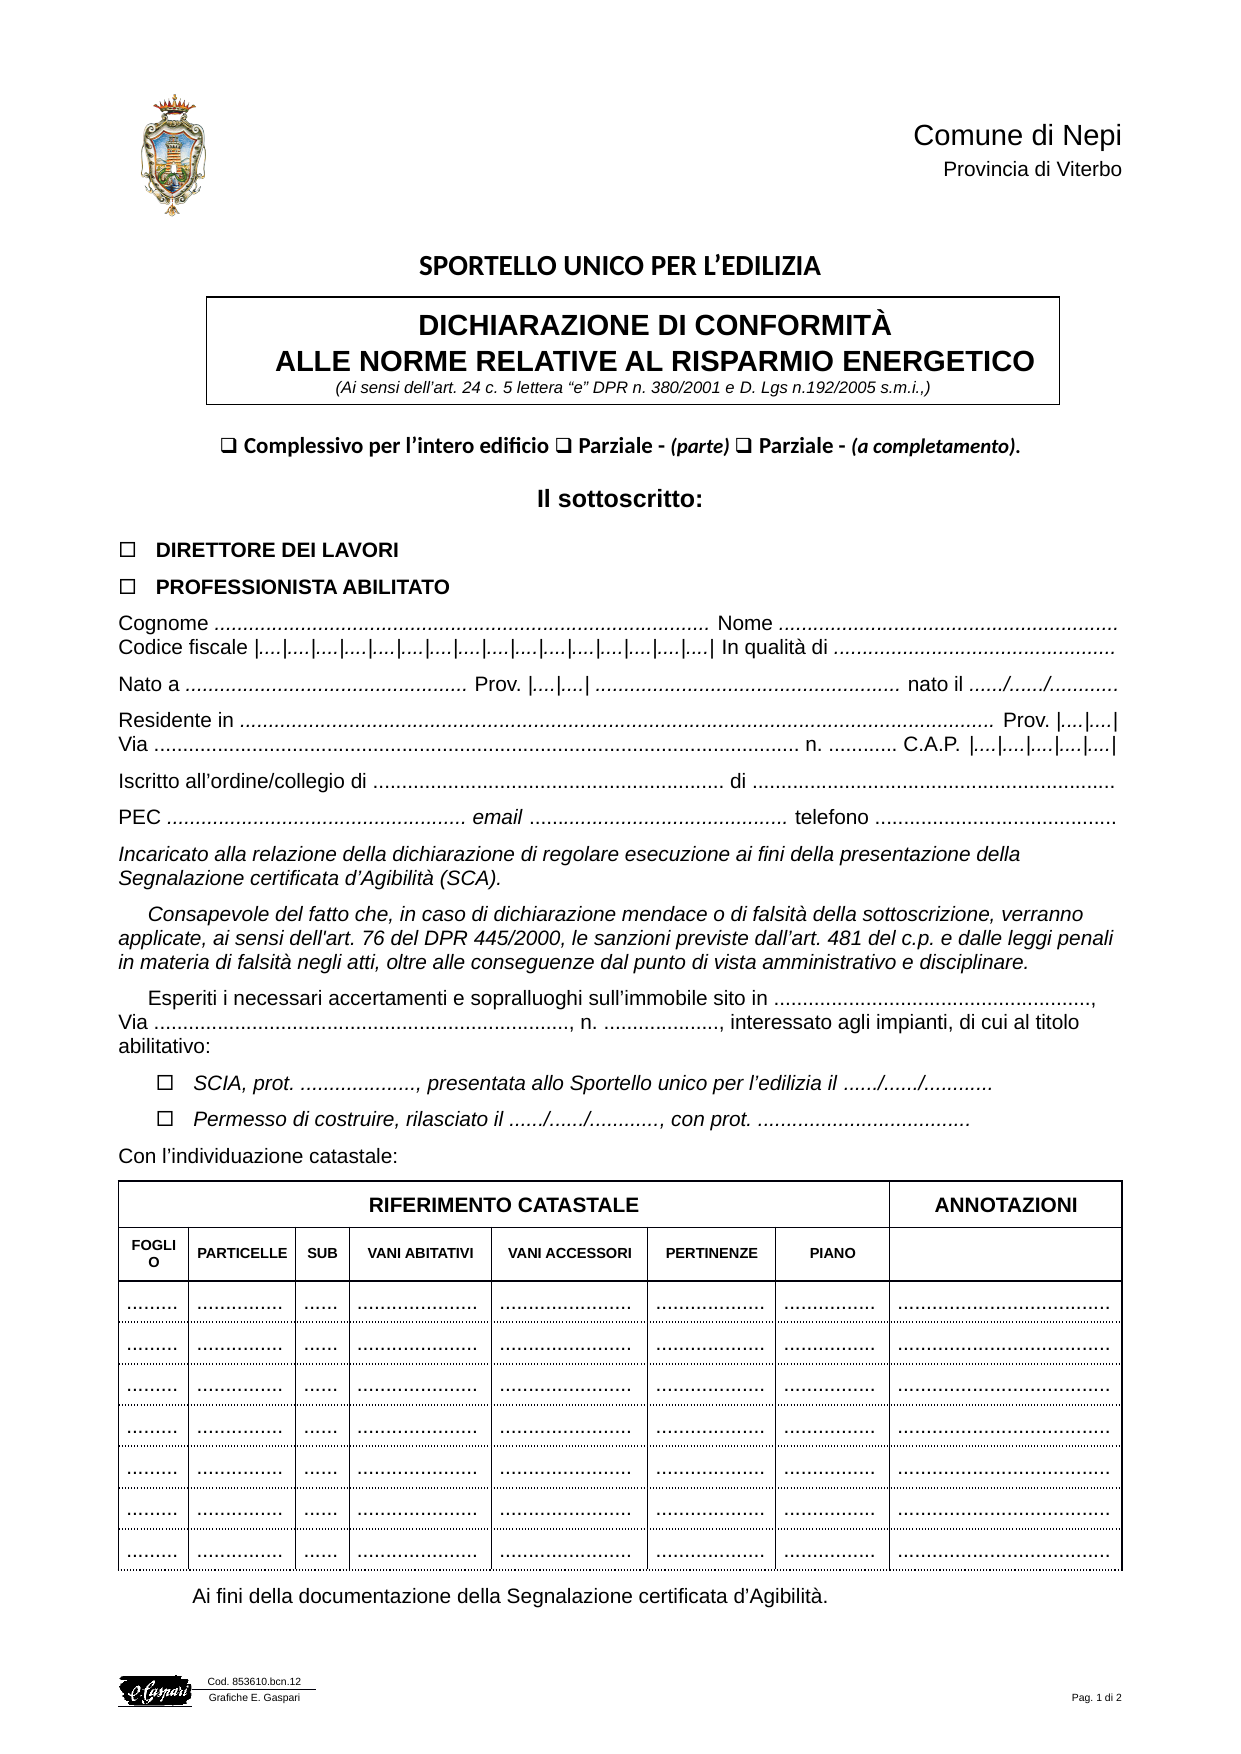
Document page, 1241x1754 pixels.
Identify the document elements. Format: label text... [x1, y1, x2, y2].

table_cell ....................... [492, 1404, 647, 1445]
table_cell VANI ABITATIVI [350, 1228, 491, 1280]
text Esperiti i necessari accertamenti e sopralluoghi sull’immobile sito in ......................................................., Via ........................................................................, n. ...................., interessato agli impianti, di cui al titolo abilitativo: [118, 986, 1122, 1058]
picture [118, 1674, 192, 1706]
table_cell ................... [648, 1282, 775, 1321]
table_cell ................ [776, 1445, 889, 1487]
table_cell ............... [189, 1282, 295, 1321]
text Comune di Nepi [224, 118, 1122, 152]
table_cell ...... [296, 1445, 349, 1487]
table_header RIFERIMENTO CATASTALE [119, 1182, 889, 1227]
table_cell ..................... [350, 1487, 491, 1528]
table_cell ............... [189, 1404, 295, 1445]
table_cell ....................... [492, 1445, 647, 1487]
text Il sottoscritto: [118, 484, 1122, 513]
table_cell ....................... [492, 1282, 647, 1321]
table_cell ..................... [350, 1445, 491, 1487]
list PROFESSIONISTA ABILITATO [118, 574, 1122, 599]
table_cell ............... [189, 1321, 295, 1362]
table_cell ................... [648, 1404, 775, 1445]
table_cell ......... [119, 1445, 188, 1487]
table_cell ..................... [350, 1282, 491, 1321]
table_cell ......... [119, 1282, 188, 1321]
table_cell ...... [296, 1282, 349, 1321]
table_cell FOGLIO [119, 1228, 188, 1280]
text  Complessivo per l’intero edificio  Parziale - (parte)  Parziale - (a completamento). [118, 431, 1122, 459]
table_cell ..................................... [890, 1404, 1121, 1445]
table_cell PARTICELLE [189, 1228, 295, 1280]
table_header ANNOTAZIONI [890, 1182, 1121, 1227]
text Provincia di Viterbo [224, 157, 1122, 181]
table_cell [890, 1228, 1121, 1280]
table_cell ................... [648, 1487, 775, 1528]
table_cell ......... [119, 1528, 188, 1569]
table_cell ................... [648, 1363, 775, 1404]
table_cell ....................... [492, 1363, 647, 1404]
table_cell ................ [776, 1528, 889, 1569]
table_cell VANI ACCESSORI [492, 1228, 647, 1280]
text PEC .................................................... email ............................................. telefono .......................................... [118, 805, 1122, 829]
table_cell ................ [776, 1321, 889, 1362]
table_cell ......... [119, 1363, 188, 1404]
text Cognome ...................................................................................... Nome ........................................................... Codice fiscale |....|....|....|....|....|....|....|....|....|....|....|....|....|....|....|....| In qualità di ................................................. [118, 611, 1122, 659]
table_cell ..................... [350, 1528, 491, 1569]
table_cell ............... [189, 1528, 295, 1569]
table_cell ................... [648, 1528, 775, 1569]
table_cell ...... [296, 1487, 349, 1528]
table_cell ....................... [492, 1528, 647, 1569]
table_cell ............... [189, 1487, 295, 1528]
table_cell ................... [648, 1321, 775, 1362]
table_cell ................ [776, 1282, 889, 1321]
subtitle SPORTELLO UNICO PER L’EDILIZIA [118, 247, 1122, 282]
table_cell ............... [189, 1363, 295, 1404]
list DIRETTORE DEI LAVORI [118, 538, 1122, 562]
table_cell ......... [119, 1487, 188, 1528]
table_cell ..................................... [890, 1445, 1121, 1487]
text Ai fini della documentazione della Segnalazione certificata d’Agibilità. [118, 1584, 1122, 1608]
table_cell ................ [776, 1404, 889, 1445]
table_cell ....................... [492, 1321, 647, 1362]
list Permesso di costruire, rilasciato il ....../....../............, con prot. ..................................... [156, 1107, 1122, 1131]
table_cell ..................................... [890, 1282, 1121, 1321]
table_cell PIANO [776, 1228, 889, 1280]
text Incaricato alla relazione della dichiarazione di regolare esecuzione ai fini della presentazione della Segnalazione certificata d’Agibilità (SCA). [118, 841, 1122, 889]
text Nato a ................................................. Prov. |....|....| ..................................................... nato il ....../....../............ [118, 672, 1122, 696]
picture [122, 87, 224, 219]
table_cell ...... [296, 1363, 349, 1404]
table_cell ..................................... [890, 1321, 1121, 1362]
table_cell ..................... [350, 1321, 491, 1362]
text Iscritto all’ordine/collegio di ............................................................. di ............................................................... [118, 768, 1122, 792]
table_cell SUB [296, 1228, 349, 1280]
text Con l’individuazione catastale: [118, 1144, 1122, 1168]
table_cell ......... [119, 1404, 188, 1445]
text Residente in ................................................................................................................................... Prov. |....|....| Via ................................................................................................................ n. ............ C.A.P. |....|....|....|....|....| [118, 708, 1122, 756]
table_cell ...... [296, 1321, 349, 1362]
table_cell ................ [776, 1487, 889, 1528]
text Consapevole del fatto che, in caso di dichiarazione mendace o di falsità della sottoscrizione, verranno applicate, ai sensi dell'art. 76 del DPR 445/2000, le sanzioni previste dall’art. 481 del c.p. e dalle leggi penali in materia di falsità negli atti, oltre alle conseguenze dal punto di vista amministrativo e disciplinare. [118, 902, 1122, 974]
table_cell ..................... [350, 1404, 491, 1445]
table_cell PERTINENZE [648, 1228, 775, 1280]
table_cell ......... [119, 1321, 188, 1362]
table_cell ...... [296, 1404, 349, 1445]
table_cell ....................... [492, 1487, 647, 1528]
table_cell ................ [776, 1363, 889, 1404]
table_cell ..................................... [890, 1528, 1121, 1569]
table_cell ................... [648, 1445, 775, 1487]
list SCIA, prot. ...................., presentata allo Sportello unico per l’edilizia il ....../....../............ [156, 1071, 1122, 1094]
table_cell ..................................... [890, 1363, 1121, 1404]
table_cell ............... [189, 1445, 295, 1487]
table_cell ..................... [350, 1363, 491, 1404]
table_cell ..................................... [890, 1487, 1121, 1528]
table_cell ...... [296, 1528, 349, 1569]
